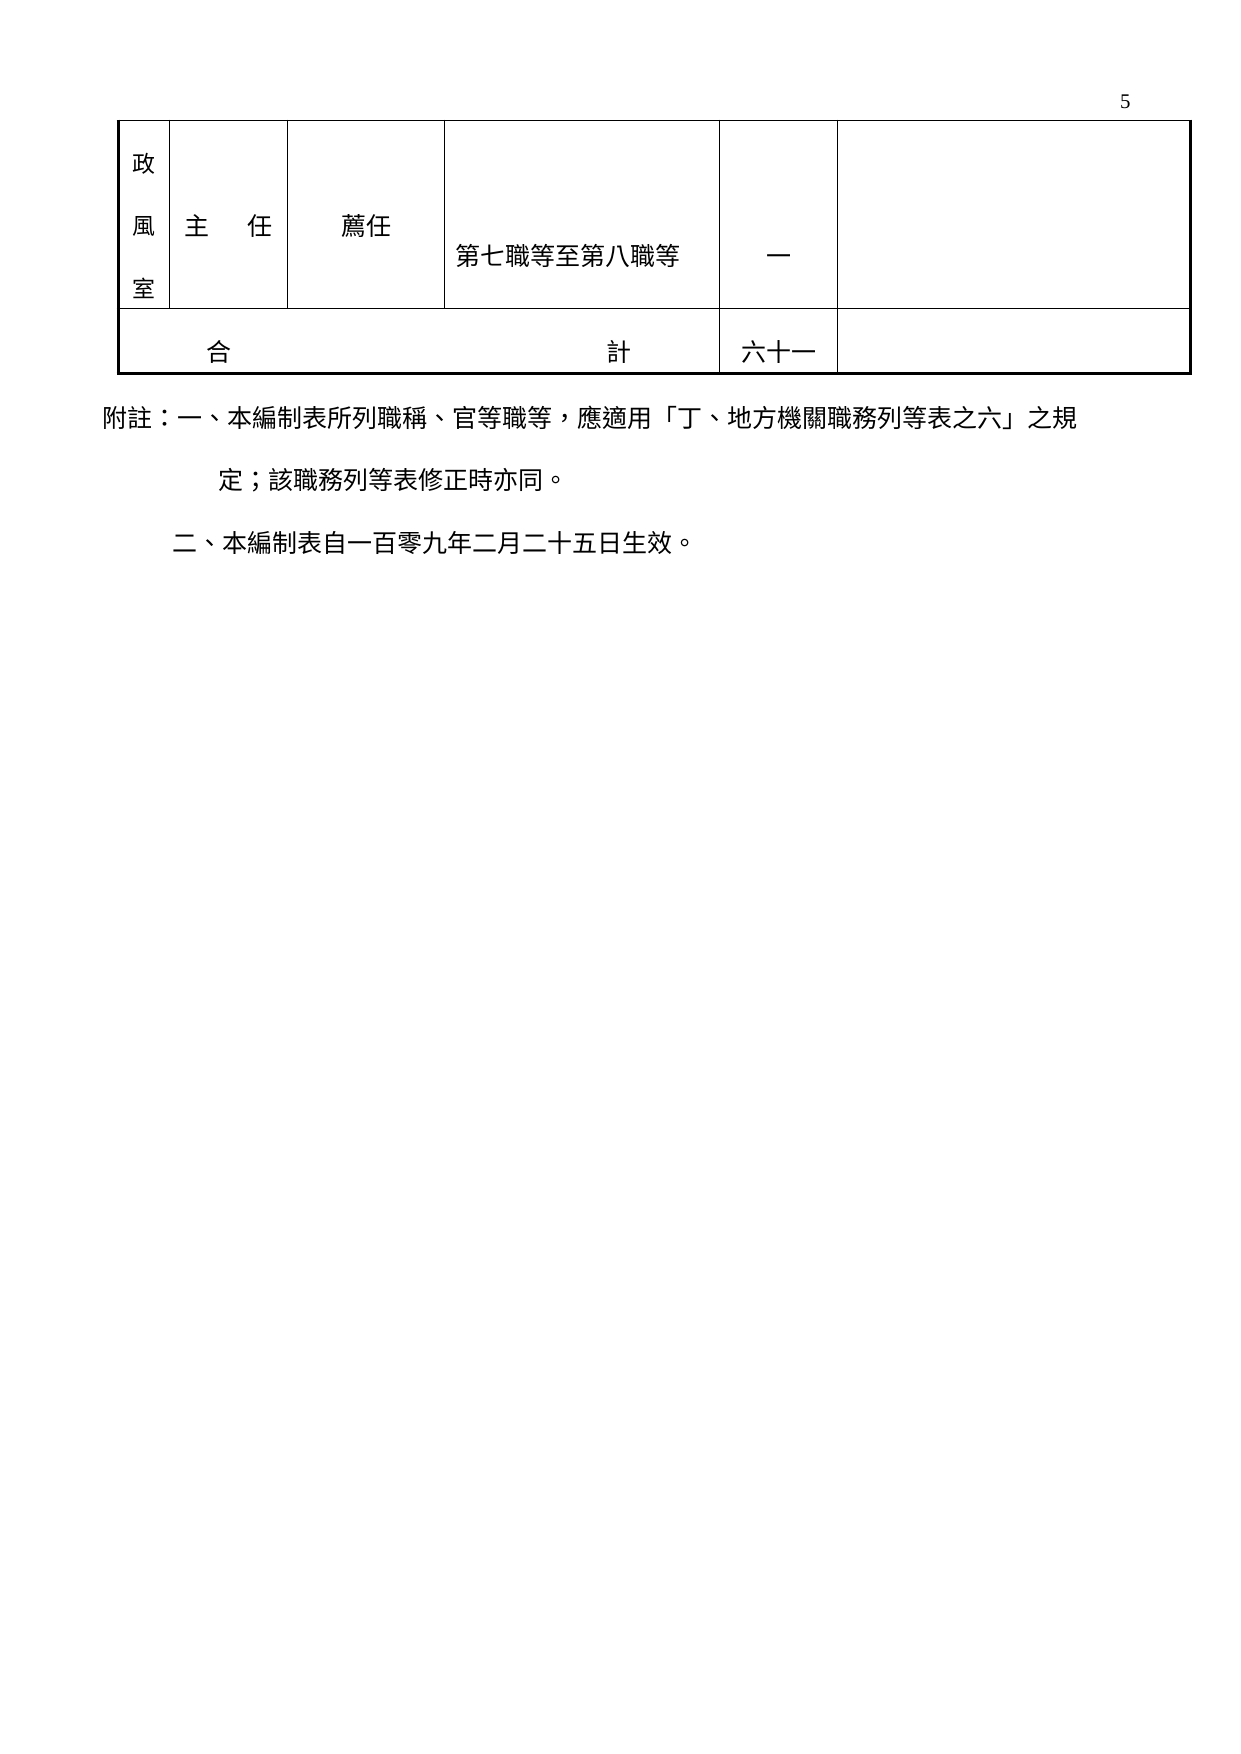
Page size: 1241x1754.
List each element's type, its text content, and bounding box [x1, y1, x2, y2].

table_cell 政風室 [120, 121, 169, 308]
text 定；該職務列等表修正時亦同。 [118, 437, 1122, 500]
table_cell [838, 121, 1189, 308]
table_cell 薦任 [288, 121, 444, 308]
table_cell 主 任 [170, 121, 287, 308]
text 二、本編制表自一百零九年二月二十五日生效。 [172, 500, 1122, 562]
table_cell 合 計 [120, 309, 719, 372]
table_cell 第七職等至第八職等 [445, 121, 719, 308]
text 附註：一、本編制表所列職稱、官等職等，應適用「丁、地方機關職務列等表之六」之規 [102, 375, 1122, 437]
table_cell [838, 309, 1189, 372]
table_cell 一 [720, 121, 837, 308]
table_cell 六十一 [720, 309, 837, 372]
